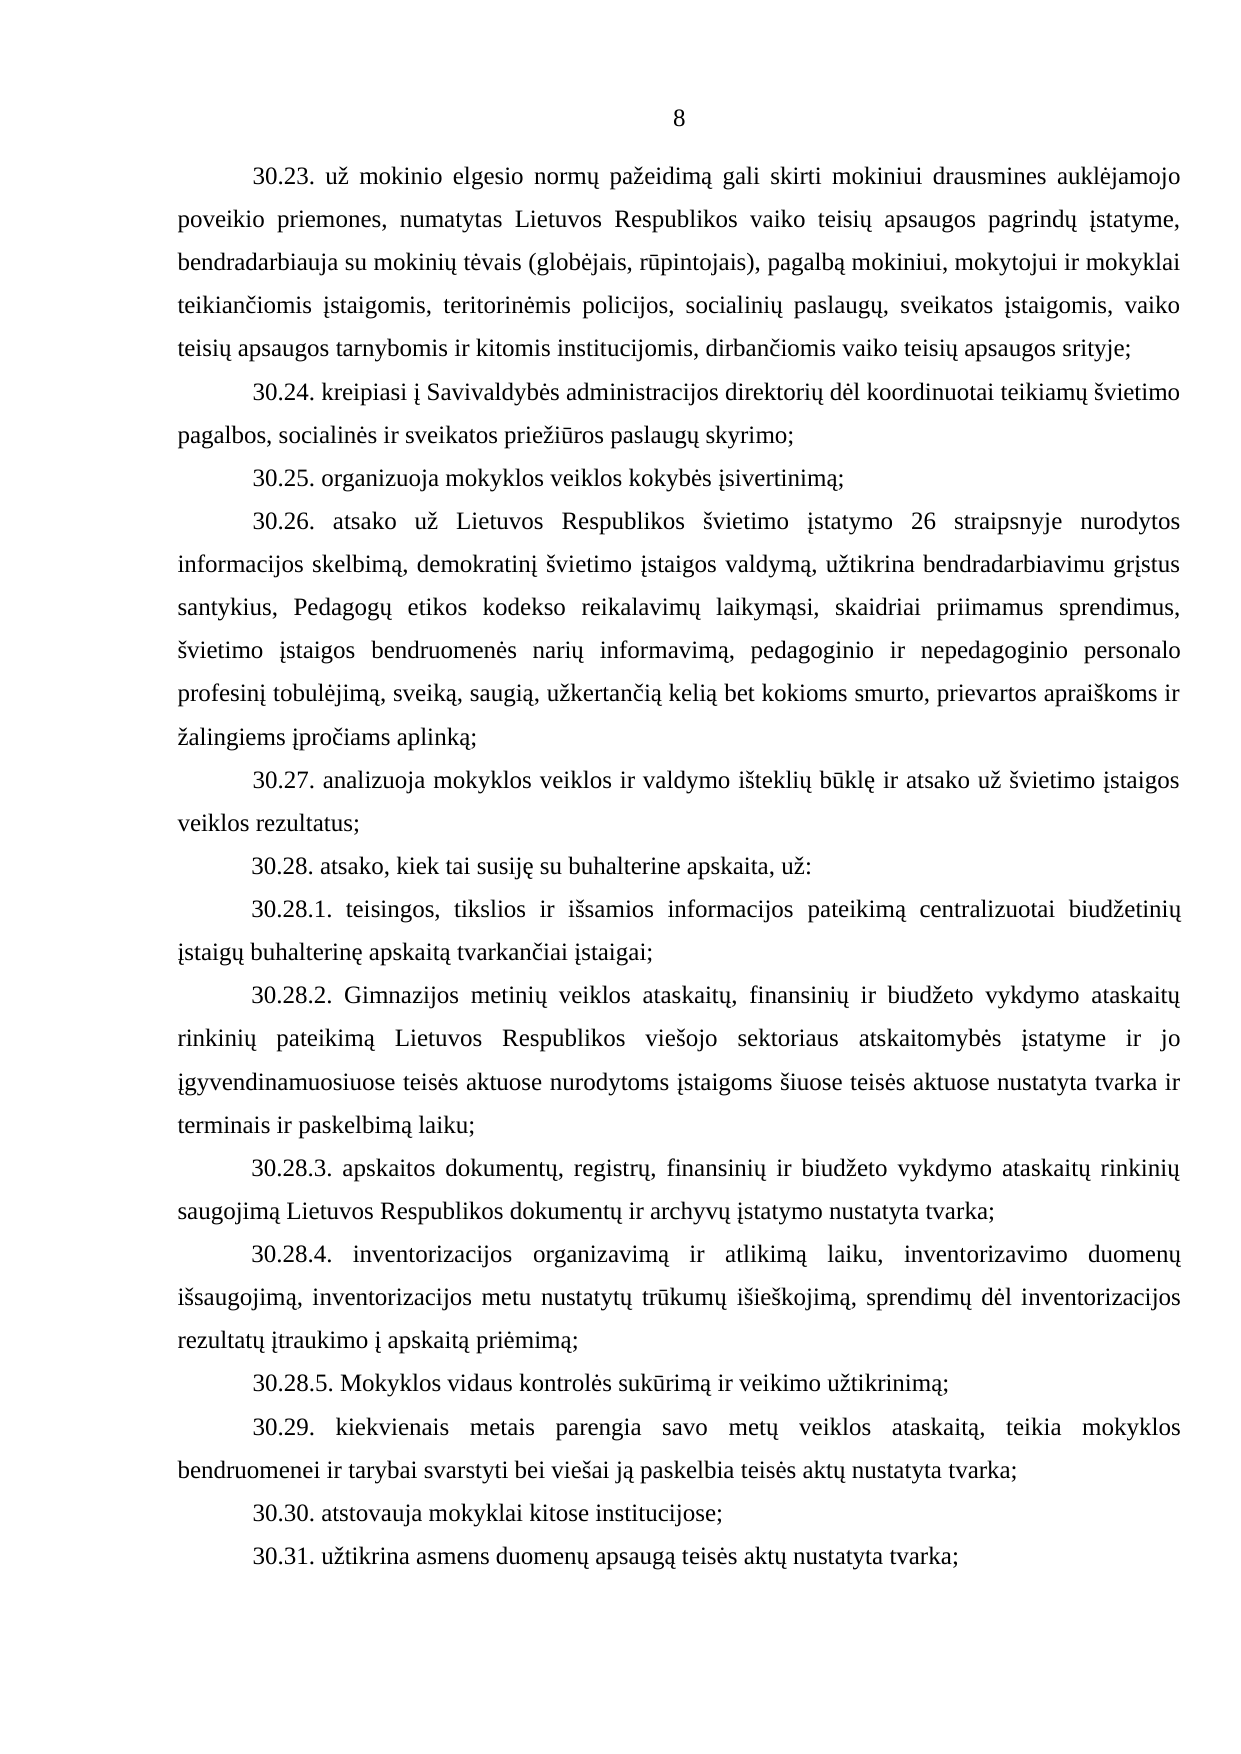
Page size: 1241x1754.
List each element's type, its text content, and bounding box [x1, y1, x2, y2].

text 30.29. kiekvienais metais parengia savo metų veiklos ataskaitą, teikia mokyklos bendruomenei ir tarybai svarstyti bei viešai ją paskelbia teisės aktų nustatyta tvarka; [177, 1412, 1181, 1483]
text 30.28.3. apskaitos dokumentų, registrų, finansinių ir biudžeto vykdymo ataskaitų rinkinių saugojimą Lietuvos Respublikos dokumentų ir archyvų įstatymo nustatyta tvarka; [177, 1153, 1181, 1225]
text 30.24. kreipiasi į Savivaldybės administracijos direktorių dėl koordinuotai teikiamų švietimo pagalbos, socialinės ir sveikatos priežiūros paslaugų skyrimo; [177, 377, 1181, 448]
text 30.28.1. teisingos, tikslios ir išsamios informacijos pateikimą centralizuotai biudžetinių įstaigų buhalterinę apskaitą tvarkančiai įstaigai; [177, 894, 1181, 966]
text 30.25. organizuoja mokyklos veiklos kokybės įsivertinimą; [177, 463, 1181, 492]
text 30.28.4. inventorizacijos organizavimą ir atlikimą laiku, inventorizavimo duomenų išsaugojimą, inventorizacijos metu nustatytų trūkumų išieškojimą, sprendimų dėl inventorizacijos rezultatų įtraukimo į apskaitą priėmimą; [177, 1239, 1181, 1354]
text 30.28.2. Gimnazijos metinių veiklos ataskaitų, finansinių ir biudžeto vykdymo ataskaitų rinkinių pateikimą Lietuvos Respublikos viešojo sektoriaus atskaitomybės įstatyme ir jo įgyvendinamuosiuose teisės aktuose nurodytoms įstaigoms šiuose teisės aktuose nustatyta tvarka ir terminais ir paskelbimą laiku; [177, 980, 1181, 1138]
text 30.28.5. Mokyklos vidaus kontrolės sukūrimą ir veikimo užtikrinimą; [177, 1368, 1181, 1397]
text 30.31. užtikrina asmens duomenų apsaugą teisės aktų nustatyta tvarka; [177, 1541, 1181, 1570]
text 30.27. analizuoja mokyklos veiklos ir valdymo išteklių būklę ir atsako už švietimo įstaigos veiklos rezultatus; [177, 765, 1181, 837]
text 30.28. atsako, kiek tai susiję su buhalterine apskaita, už: [177, 851, 1181, 880]
text 30.26. atsako už Lietuvos Respublikos švietimo įstatymo 26 straipsnyje nurodytos informacijos skelbimą, demokratinį švietimo įstaigos valdymą, užtikrina bendradarbiavimu grįstus santykius, Pedagogų etikos kodekso reikalavimų laikymąsi, skaidriai priimamus sprendimus, švietimo įstaigos bendruomenės narių informavimą, pedagoginio ir nepedagoginio personalo profesinį tobulėjimą, sveiką, saugią, užkertančią kelią bet kokioms smurto, prievartos apraiškoms ir žalingiems įpročiams aplinką; [177, 506, 1181, 750]
text 30.30. atstovauja mokyklai kitose institucijose; [177, 1498, 1181, 1527]
text 30.23. už mokinio elgesio normų pažeidimą gali skirti mokiniui drausmines auklėjamojo poveikio priemones, numatytas Lietuvos Respublikos vaiko teisių apsaugos pagrindų įstatyme, bendradarbiauja su mokinių tėvais (globėjais, rūpintojais), pagalbą mokiniui, mokytojui ir mokyklai teikiančiomis įstaigomis, teritorinėmis policijos, socialinių paslaugų, sveikatos įstaigomis, vaiko teisių apsaugos tarnybomis ir kitomis institucijomis, dirbančiomis vaiko teisių apsaugos srityje; [177, 161, 1181, 362]
